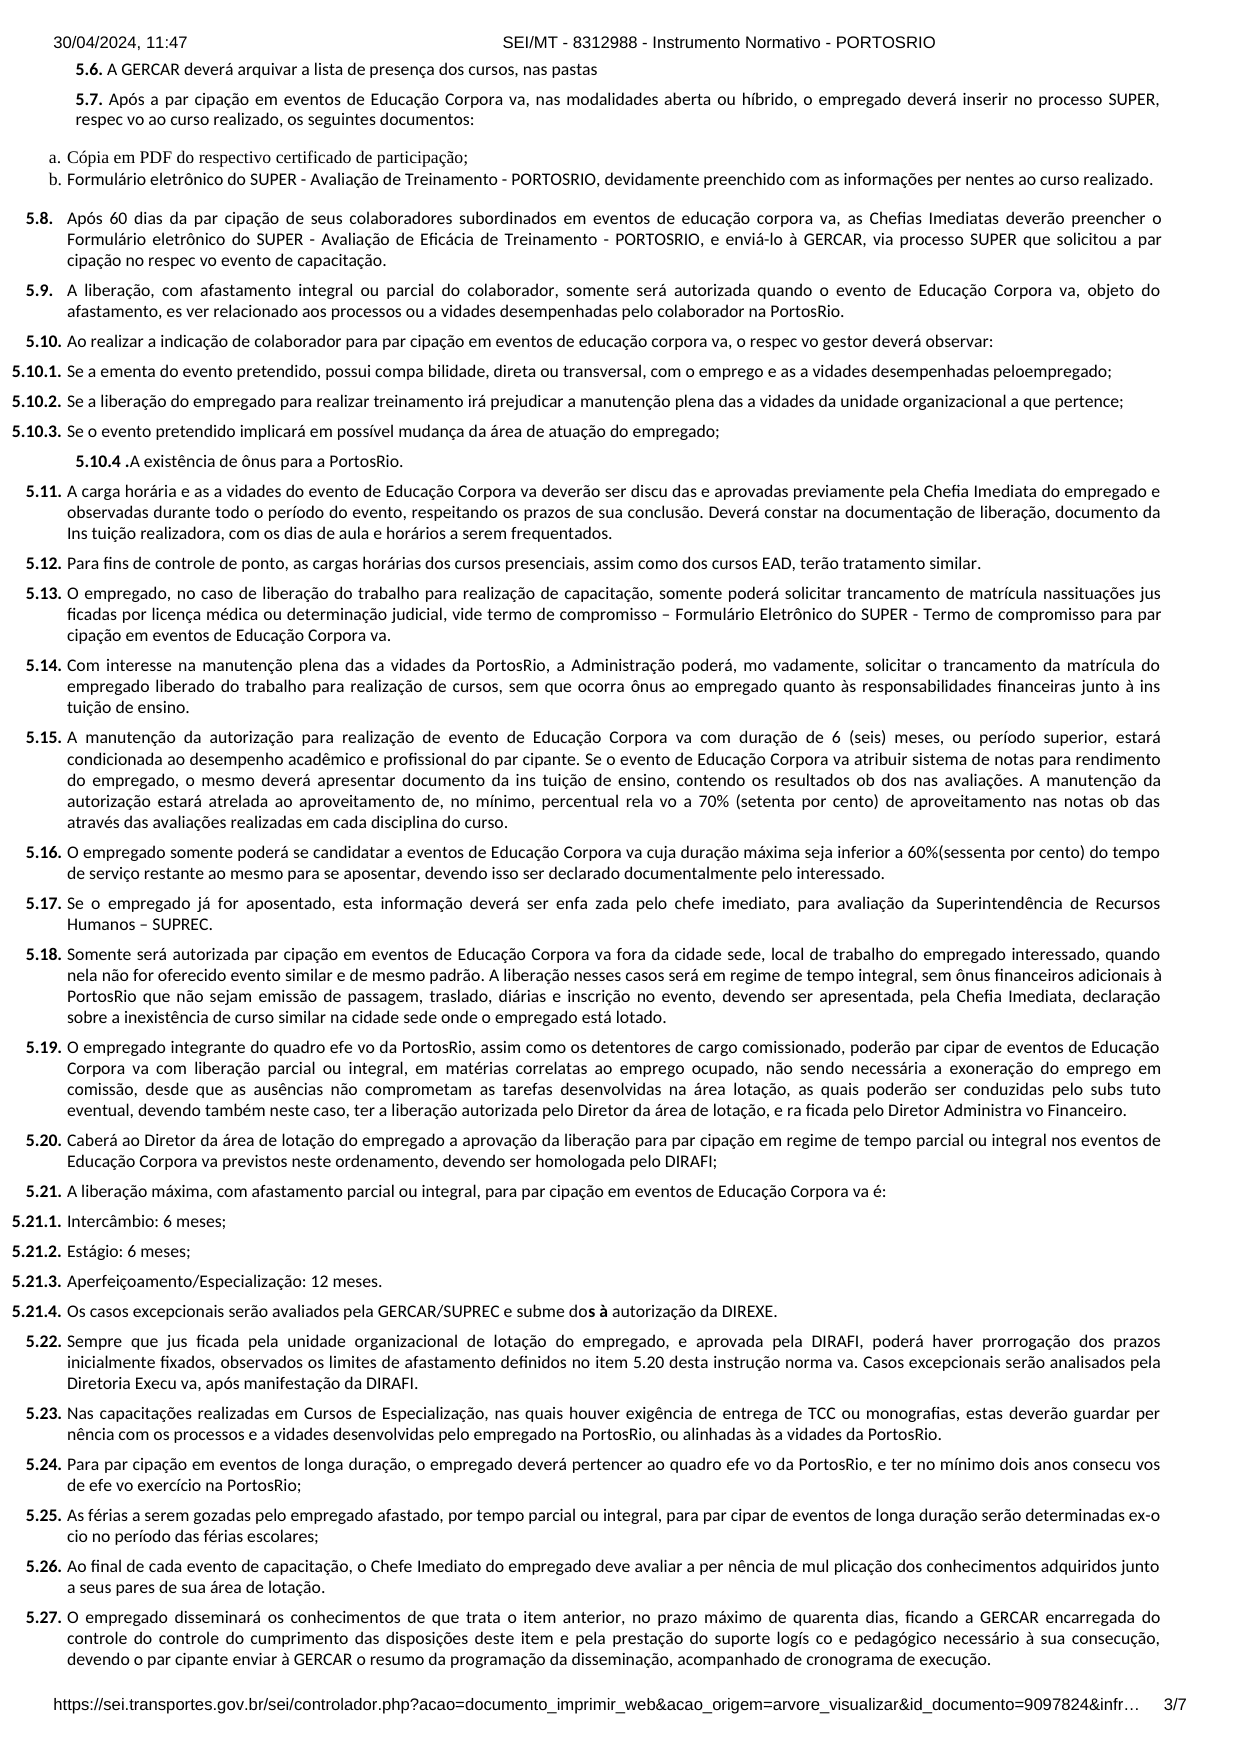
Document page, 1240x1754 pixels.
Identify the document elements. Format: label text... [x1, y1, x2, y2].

list Os casos excepcionais serão avaliados pela GERCAR/SUPREC e subme dos à autorização da DIREXE. [12, 1301, 1163, 1322]
list O empregado, no caso de liberação do trabalho para realização de capacitação, somente poderá solicitar trancamento de matrícula nassituações jus ficadas por licença médica ou determinação judicial, vide termo de compromisso – Formulário Eletrônico do SUPER - Termo de compromisso para par cipação em eventos de Educação Corpora va. [26, 583, 1163, 646]
list Para fins de controle de ponto, as cargas horárias dos cursos presenciais, assim como dos cursos EAD, terão tratamento similar. [26, 553, 1163, 574]
list Formulário eletrônico do SUPER - Avaliação de Treinamento - PORTOSRIO, devidamente preenchido com as informações per nentes ao curso realizado. [49, 169, 1166, 190]
text 5.7. Após a par cipação em eventos de Educação Corpora va, nas modalidades aberta ou híbrido, o empregado deverá inserir no processo SUPER, respec vo ao curso realizado, os seguintes documentos: [75, 88, 1163, 130]
list Somente será autorizada par cipação em eventos de Educação Corpora va fora da cidade sede, local de trabalho do empregado interessado, quando nela não for oferecido evento similar e de mesmo padrão. A liberação nesses casos será em regime de tempo integral, sem ônus financeiros adicionais à PortosRio que não sejam emissão de passagem, traslado, diárias e inscrição no evento, devendo ser apresentada, pela Chefia Imediata, declaração sobre a inexistência de curso similar na cidade sede onde o empregado está lotado. [26, 943, 1163, 1028]
list A carga horária e as a vidades do evento de Educação Corpora va deverão ser discu das e aprovadas previamente pela Chefia Imediata do empregado e observadas durante todo o período do evento, respeitando os prazos de sua conclusão. Deverá constar na documentação de liberação, documento da Ins tuição realizadora, com os dias de aula e horários a serem frequentados. [26, 481, 1163, 544]
list Se o empregado já for aposentado, esta informação deverá ser enfa zada pelo chefe imediato, para avaliação da Superintendência de Recursos Humanos – SUPREC. [26, 892, 1163, 934]
list A liberação máxima, com afastamento parcial ou integral, para par cipação em eventos de Educação Corpora va é: [26, 1181, 1163, 1202]
text 5.6. A GERCAR deverá arquivar a lista de presença dos cursos, nas pastas [75, 58, 1163, 79]
list O empregado integrante do quadro efe vo da PortosRio, assim como os detentores de cargo comissionado, poderão par cipar de eventos de Educação Corpora va com liberação parcial ou integral, em matérias correlatas ao emprego ocupado, não sendo necessária a exoneração do emprego em comissão, desde que as ausências não comprometam as tarefas desenvolvidas na área lotação, as quais poderão ser conduzidas pelo subs tuto eventual, devendo também neste caso, ter a liberação autorizada pelo Diretor da área de lotação, e ra ficada pelo Diretor Administra vo Financeiro. [26, 1037, 1163, 1121]
list Ao final de cada evento de capacitação, o Chefe Imediato do empregado deve avaliar a per nência de mul plicação dos conhecimentos adquiridos junto a seus pares de sua área de lotação. [26, 1556, 1163, 1598]
list Se o evento pretendido implicará em possível mudança da área de atuação do empregado; [12, 421, 1163, 442]
list Aperfeiçoamento/Especialização: 12 meses. [12, 1271, 1163, 1292]
list Para par cipação em eventos de longa duração, o empregado deverá pertencer ao quadro efe vo da PortosRio, e ter no mínimo dois anos consecu vos de efe vo exercício na PortosRio; [26, 1454, 1163, 1496]
list Nas capacitações realizadas em Cursos de Especialização, nas quais houver exigência de entrega de TCC ou monografias, estas deverão guardar per nência com os processos e a vidades desenvolvidas pelo empregado na PortosRio, ou alinhadas às a vidades da PortosRio. [26, 1403, 1163, 1445]
list Com interesse na manutenção plena das a vidades da PortosRio, a Administração poderá, mo vadamente, solicitar o trancamento da matrícula do empregado liberado do trabalho para realização de cursos, sem que ocorra ônus ao empregado quanto às responsabilidades financeiras junto à ins tuição de ensino. [26, 655, 1163, 718]
list Estágio: 6 meses; [12, 1241, 1163, 1262]
list Se a liberação do empregado para realizar treinamento irá prejudicar a manutenção plena das a vidades da unidade organizacional a que pertence; [12, 391, 1163, 412]
list As férias a serem gozadas pelo empregado afastado, por tempo parcial ou integral, para par cipar de eventos de longa duração serão determinadas ex-o cio no período das férias escolares; [26, 1505, 1163, 1547]
list Sempre que jus ficada pela unidade organizacional de lotação do empregado, e aprovada pela DIRAFI, poderá haver prorrogação dos prazos inicialmente fixados, observados os limites de afastamento definidos no item 5.20 desta instrução norma va. Casos excepcionais serão analisados pela Diretoria Execu va, após manifestação da DIRAFI. [26, 1331, 1163, 1394]
list Ao realizar a indicação de colaborador para par cipação em eventos de educação corpora va, o respec vo gestor deverá observar: [26, 331, 1163, 352]
list O empregado disseminará os conhecimentos de que trata o item anterior, no prazo máximo de quarenta dias, ficando a GERCAR encarregada do controle do controle do cumprimento das disposições deste item e pela prestação do suporte logís co e pedagógico necessário à sua consecução, devendo o par cipante enviar à GERCAR o resumo da programação da disseminação, acompanhado de cronograma de execução. [26, 1607, 1163, 1670]
list Intercâmbio: 6 meses; [12, 1211, 1163, 1232]
list O empregado somente poderá se candidatar a eventos de Educação Corpora va cuja duração máxima seja inferior a 60%(sessenta por cento) do tempo de serviço restante ao mesmo para se aposentar, devendo isso ser declarado documentalmente pelo interessado. [26, 841, 1163, 883]
list Após 60 dias da par cipação de seus colaboradores subordinados em eventos de educação corpora va, as Chefias Imediatas deverão preencher o Formulário eletrônico do SUPER - Avaliação de Eficácia de Treinamento - PORTOSRIO, e enviá-lo à GERCAR, via processo SUPER que solicitou a par cipação no respec vo evento de capacitação. [26, 208, 1163, 271]
text 5.10.4 .A existência de ônus para a PortosRio. [75, 451, 1163, 472]
list Cópia em PDF do respectivo certificado de participação; [49, 147, 1166, 167]
list A manutenção da autorização para realização de evento de Educação Corpora va com duração de 6 (seis) meses, ou período superior, estará condicionada ao desempenho acadêmico e profissional do par cipante. Se o evento de Educação Corpora va atribuir sistema de notas para rendimento do empregado, o mesmo deverá apresentar documento da ins tuição de ensino, contendo os resultados ob dos nas avaliações. A manutenção da autorização estará atrelada ao aproveitamento de, no mínimo, percentual rela vo a 70% (setenta por cento) de aproveitamento nas notas ob das através das avaliações realizadas em cada disciplina do curso. [26, 727, 1163, 832]
list A liberação, com afastamento integral ou parcial do colaborador, somente será autorizada quando o evento de Educação Corpora va, objeto do afastamento, es ver relacionado aos processos ou a vidades desempenhadas pelo colaborador na PortosRio. [26, 280, 1163, 322]
list Caberá ao Diretor da área de lotação do empregado a aprovação da liberação para par cipação em regime de tempo parcial ou integral nos eventos de Educação Corpora va previstos neste ordenamento, devendo ser homologada pelo DIRAFI; [26, 1130, 1163, 1172]
list Se a ementa do evento pretendido, possui compa bilidade, direta ou transversal, com o emprego e as a vidades desempenhadas peloempregado; [12, 361, 1163, 382]
